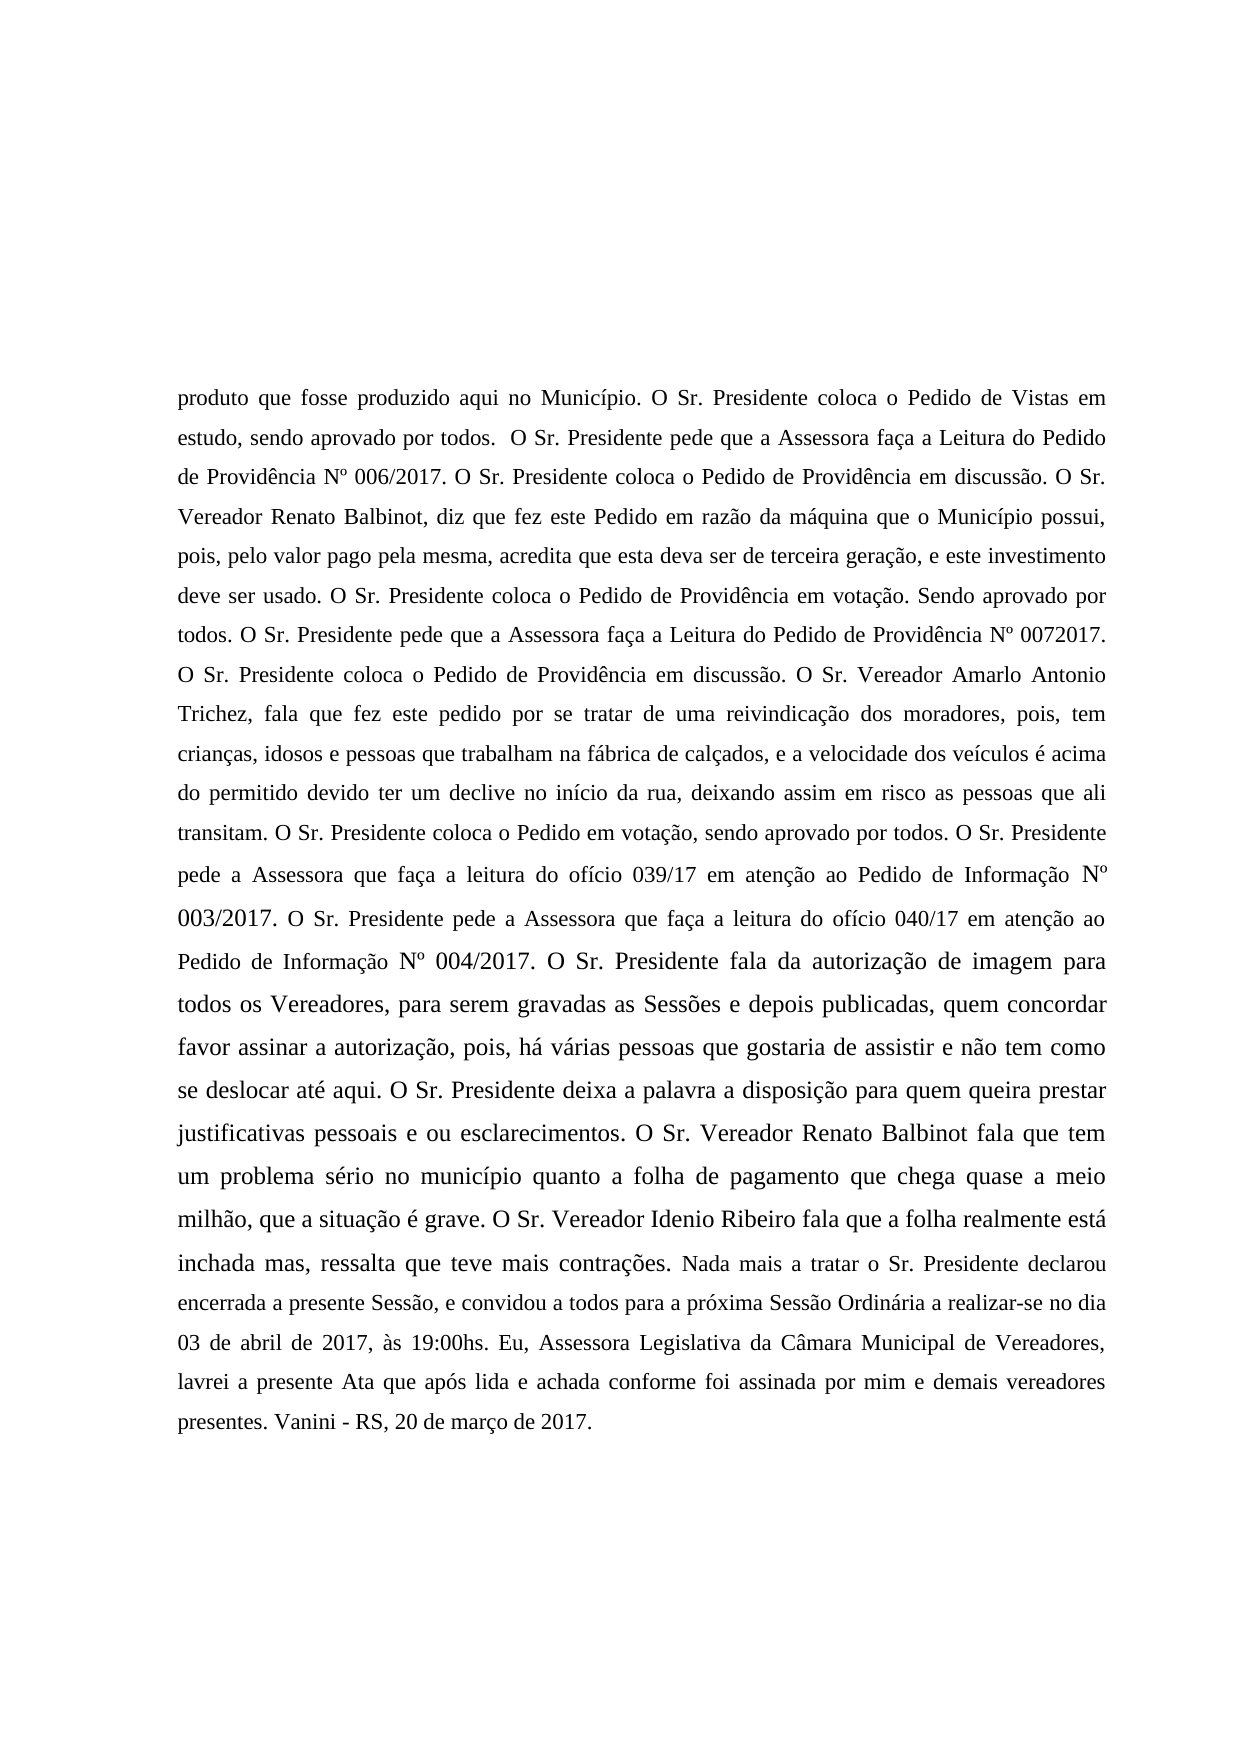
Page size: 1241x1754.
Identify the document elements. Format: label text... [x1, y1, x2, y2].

text produto que fosse produzido aqui no Município. O Sr. Presidente coloca o Pedido de Vistas em estudo, sendo aprovado por todos. O Sr. Presidente pede que a Assessora faça a Leitura do Pedido de Providência Nº 006/2017. O Sr. Presidente coloca o Pedido de Providência em discussão. O Sr. Vereador Renato Balbinot, diz que fez este Pedido em razão da máquina que o Município possui, pois, pelo valor pago pela mesma, acredita que esta deva ser de terceira geração, e este investimento deve ser usado. O Sr. Presidente coloca o Pedido de Providência em votação. Sendo aprovado por todos. O Sr. Presidente pede que a Assessora faça a Leitura do Pedido de Providência Nº 0072017. O Sr. Presidente coloca o Pedido de Providência em discussão. O Sr. Vereador Amarlo Antonio Trichez, fala que fez este pedido por se tratar de uma reivindicação dos moradores, pois, tem crianças, idosos e pessoas que trabalham na fábrica de calçados, e a velocidade dos veículos é acima do permitido devido ter um declive no início da rua, deixando assim em risco as pessoas que ali transitam. O Sr. Presidente coloca o Pedido em votação, sendo aprovado por todos. O Sr. Presidente pede a Assessora que faça a leitura do ofício 039/17 em atenção ao Pedido de Informação Nº 003/2017. O Sr. Presidente pede a Assessora que faça a leitura do ofício 040/17 em atenção ao Pedido de Informação Nº 004/2017. O Sr. Presidente fala da autorização de imagem para todos os Vereadores, para serem gravadas as Sessões e depois publicadas, quem concordar favor assinar a autorização, pois, há várias pessoas que gostaria de assistir e não tem como se deslocar até aqui. O Sr. Presidente deixa a palavra a disposição para quem queira prestar justificativas pessoais e ou esclarecimentos. O Sr. Vereador Renato Balbinot fala que tem um problema sério no município quanto a folha de pagamento que chega quase a meio milhão, que a situação é grave. O Sr. Vereador Idenio Ribeiro fala que a folha realmente está inchada mas, ressalta que teve mais contrações. Nada mais a tratar o Sr. Presidente declarou encerrada a presente Sessão, e convidou a todos para a próxima Sessão Ordinária a realizar-se no dia 03 de abril de 2017, às 19:00hs. Eu, Assessora Legislativa da Câmara Municipal de Vereadores, lavrei a presente Ata que após lida e achada conforme foi assinada por mim e demais vereadores presentes. Vanini - RS, 20 de março de 2017. [177, 384, 1107, 1434]
